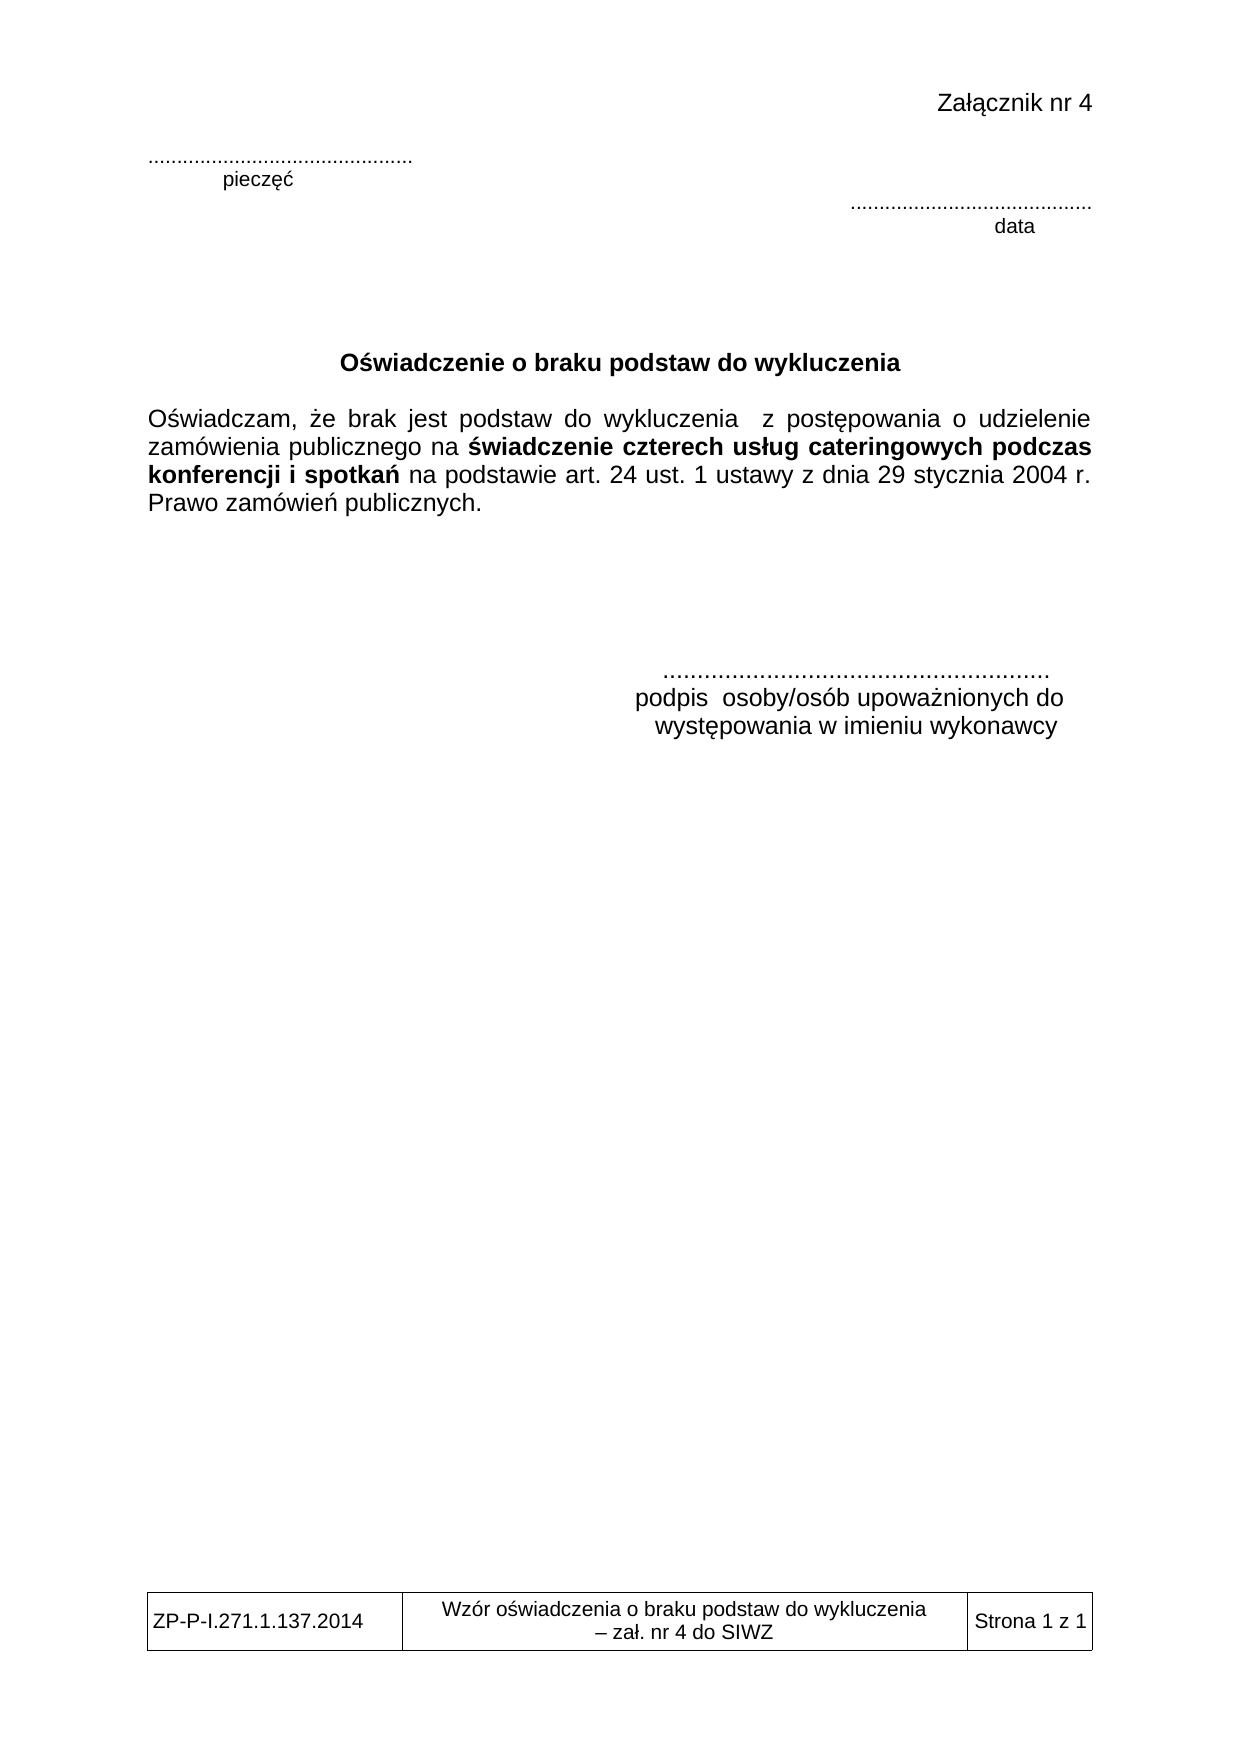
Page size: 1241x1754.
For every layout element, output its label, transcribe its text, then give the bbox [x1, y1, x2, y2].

text .............................................. [148, 144, 1093, 168]
text .......................................... [148, 191, 1093, 214]
text podpis osoby/osób upoważnionych do [620, 684, 1093, 712]
text data [148, 214, 1093, 237]
text ........................................................ [620, 656, 1093, 684]
text występowania w imieniu wykonawcy [620, 712, 1093, 740]
text Oświadczam, że brak jest podstaw do wykluczenia z postępowania o udzielenie zamówienia publicznego na świadczenie czterech usług cateringowych podczas konferencji i spotkań na podstawie art. 24 ust. 1 ustawy z dnia 29 stycznia 2004 r. Prawo zamówień publicznych. [148, 405, 1093, 517]
text pieczęć [148, 168, 1093, 191]
subtitle Załącznik nr 4 [148, 89, 1093, 117]
text Oświadczenie o braku podstaw do wykluczenia [148, 349, 1093, 377]
